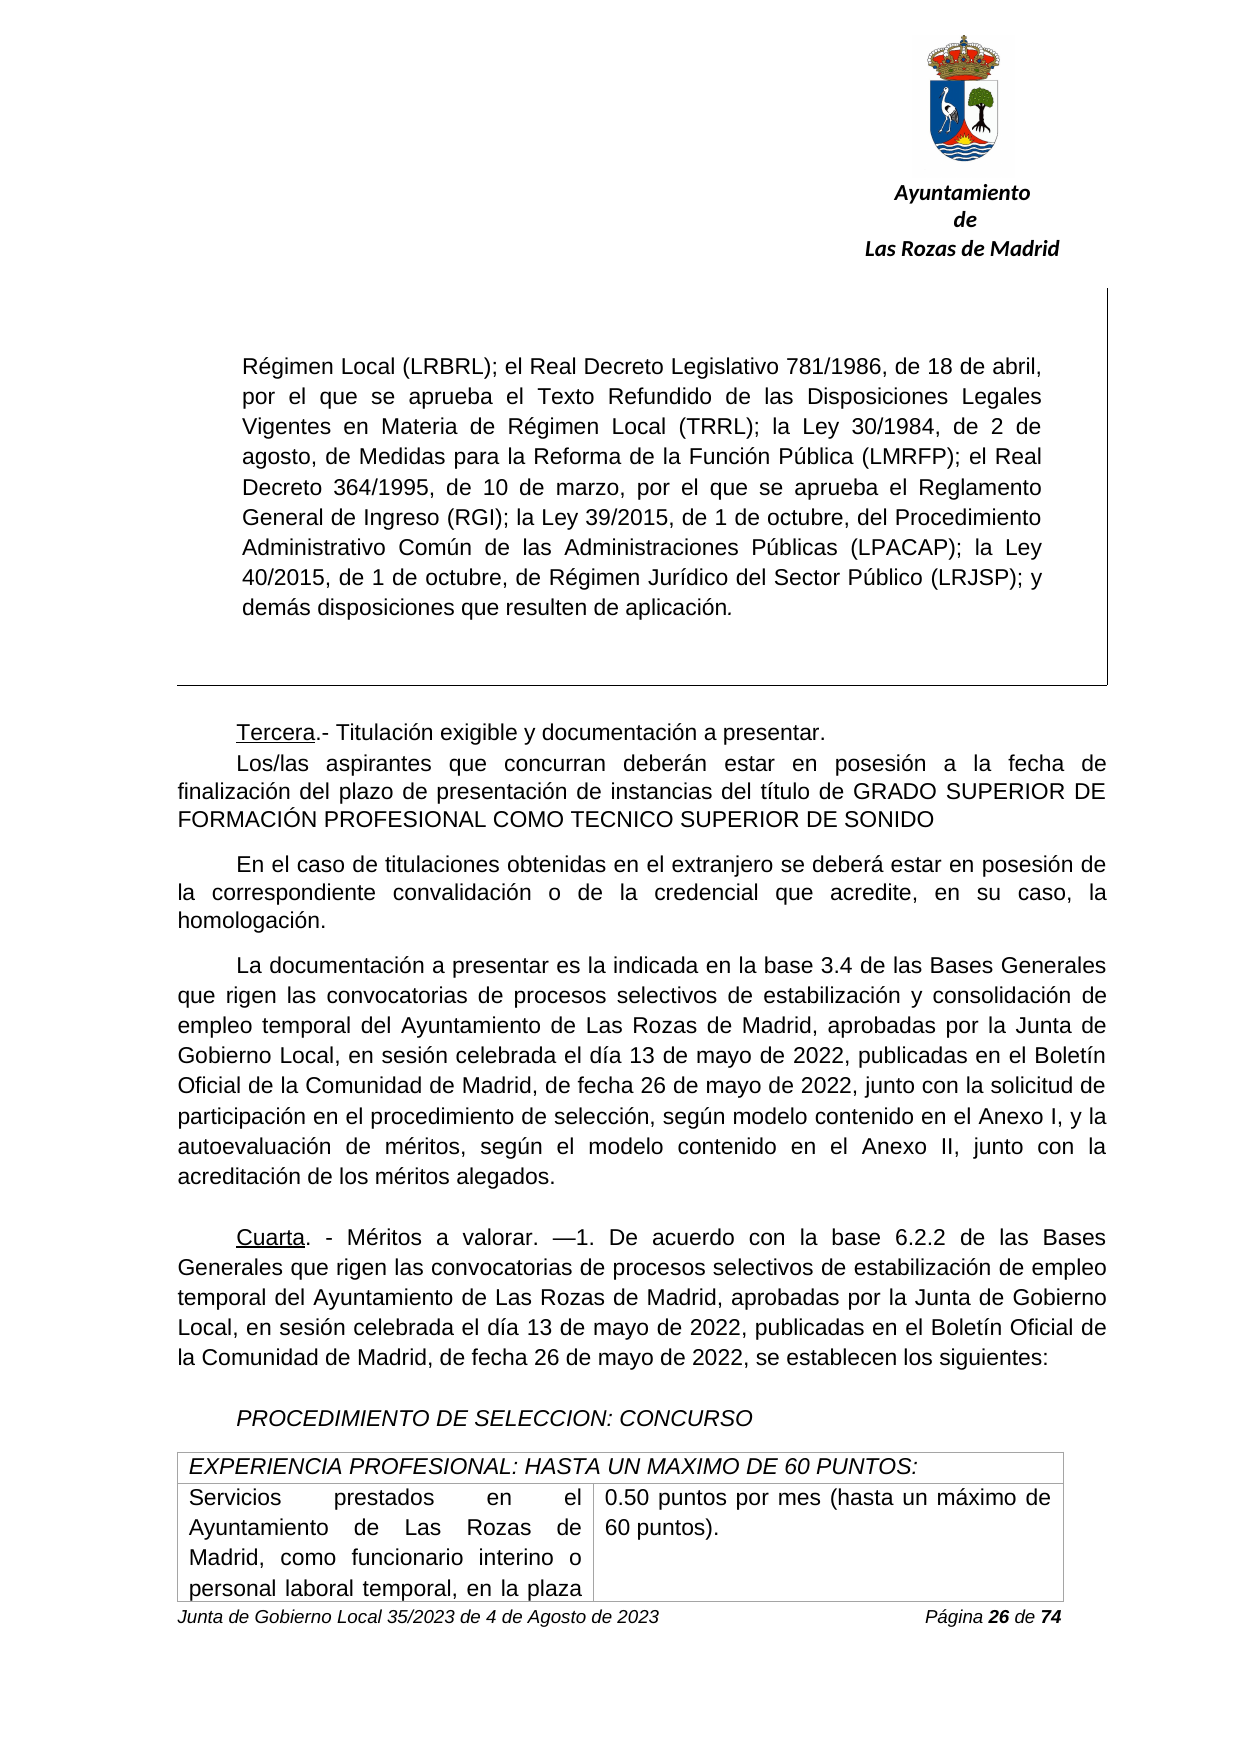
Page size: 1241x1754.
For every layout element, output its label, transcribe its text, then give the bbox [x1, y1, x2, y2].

text Los/las aspirantes que concurran deberán estar en posesión a la fecha de finalización del plazo de presentación de instancias del título de GRADO SUPERIOR DE FORMACIÓN PROFESIONAL COMO TECNICO SUPERIOR DE SONIDO [177, 749, 1107, 832]
table_cell 0.50 puntos por mes (hasta un máximo de 60 puntos). [594, 1484, 1063, 1601]
text PROCEDIMIENTO DE SELECCION: CONCURSO [177, 1405, 1107, 1431]
text Cuarta. - Méritos a valorar. —1. De acuerdo con la base 6.2.2 de las Bases Generales que rigen las convocatorias de procesos selectivos de estabilización de empleo temporal del Ayuntamiento de Las Rozas de Madrid, aprobadas por la Junta de Gobierno Local, en sesión celebrada el día 13 de mayo de 2022, publicadas en el Boletín Oficial de la Comunidad de Madrid, de fecha 26 de mayo de 2022, se establecen los siguientes: [177, 1223, 1107, 1371]
text En el caso de titulaciones obtenidas en el extranjero se deberá estar en posesión de la correspondiente convalidación o de la credencial que acredite, en su caso, la homologación. [177, 851, 1107, 933]
table_cell Servicios prestados en el Ayuntamiento de Las Rozas de Madrid, como funcionario interino o personal laboral temporal, en la plaza [178, 1484, 593, 1601]
text Tercera.- Titulación exigible y documentación a presentar. [177, 719, 1107, 746]
table_header EXPERIENCIA PROFESIONAL: HASTA UN MAXIMO DE 60 PUNTOS: [178, 1453, 1063, 1483]
text Régimen Local (LRBRL); el Real Decreto Legislativo 781/1986, de 18 de abril, por el que se aprueba el Texto Refundido de las Disposiciones Legales Vigentes en Materia de Régimen Local (TRRL); la Ley 30/1984, de 2 de agosto, de Medidas para la Reforma de la Función Pública (LMRFP); el Real Decreto 364/1995, de 10 de marzo, por el que se aprueba el Reglamento General de Ingreso (RGI); la Ley 39/2015, de 1 de octubre, del Procedimiento Administrativo Común de las Administraciones Públicas (LPACAP); la Ley 40/2015, de 1 de octubre, de Régimen Jurídico del Sector Público (LRJSP); y demás disposiciones que resulten de aplicación. [177, 288, 1107, 685]
text La documentación a presentar es la indicada en la base 3.4 de las Bases Generales que rigen las convocatorias de procesos selectivos de estabilización y consolidación de empleo temporal del Ayuntamiento de Las Rozas de Madrid, aprobadas por la Junta de Gobierno Local, en sesión celebrada el día 13 de mayo de 2022, publicadas en el Boletín Oficial de la Comunidad de Madrid, de fecha 26 de mayo de 2022, junto con la solicitud de participación en el procedimiento de selección, según modelo contenido en el Anexo I, y la autoevaluación de méritos, según el modelo contenido en el Anexo II, junto con la acreditación de los méritos alegados. [177, 952, 1107, 1189]
